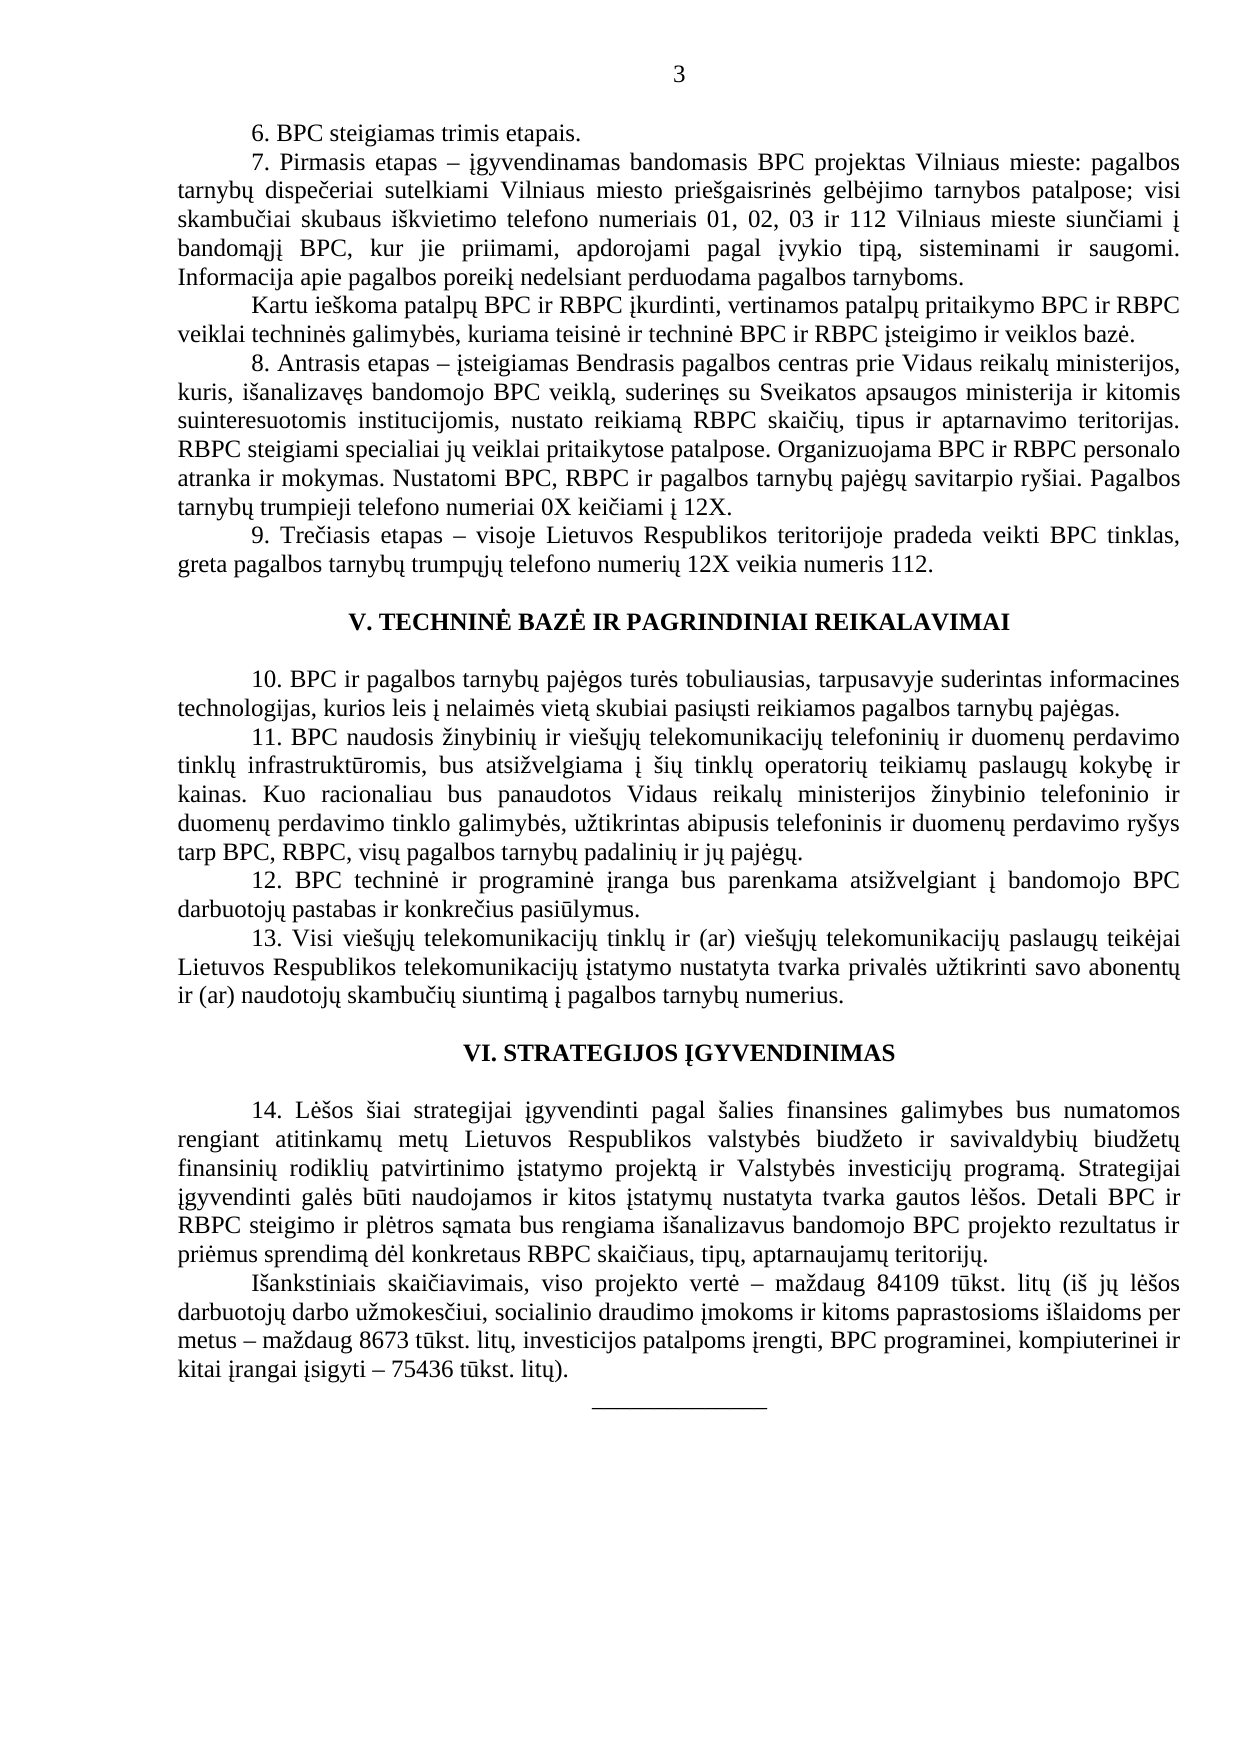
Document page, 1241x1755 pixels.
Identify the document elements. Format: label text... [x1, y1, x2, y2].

text V. TECHNINĖ BAZĖ IR PAGRINDINIAI REIKALAVIMAI [177, 607, 1181, 636]
text 14. Lėšos šiai strategijai įgyvendinti pagal šalies finansines galimybes bus numatomos rengiant atitinkamų metų Lietuvos Respublikos valstybės biudžeto ir savivaldybių biudžetų finansinių rodiklių patvirtinimo įstatymo projektą ir Valstybės investicijų programą. Strategijai įgyvendinti galės būti naudojamos ir kitos įstatymų nustatyta tvarka gautos lėšos. Detali BPC ir RBPC steigimo ir plėtros sąmata bus rengiama išanalizavus bandomojo BPC projekto rezultatus ir priėmus sprendimą dėl konkretaus RBPC skaičiaus, tipų, aptarnaujamų teritorijų. [177, 1096, 1181, 1268]
text 8. Antrasis etapas – įsteigiamas Bendrasis pagalbos centras prie Vidaus reikalų ministerijos, kuris, išanalizavęs bandomojo BPC veiklą, suderinęs su Sveikatos apsaugos ministerija ir kitomis suinteresuotomis institucijomis, nustato reikiamą RBPC skaičių, tipus ir aptarnavimo teritorijas. RBPC steigiami specialiai jų veiklai pritaikytose patalpose. Organizuojama BPC ir RBPC personalo atranka ir mokymas. Nustatomi BPC, RBPC ir pagalbos tarnybų pajėgų savitarpio ryšiai. Pagalbos tarnybų trumpieji telefono numeriai 0X keičiami į 12X. [177, 348, 1181, 521]
text ______________ [177, 1383, 1181, 1412]
text Kartu ieškoma patalpų BPC ir RBPC įkurdinti, vertinamos patalpų pritaikymo BPC ir RBPC veiklai techninės galimybės, kuriama teisinė ir techninė BPC ir RBPC įsteigimo ir veiklos bazė. [177, 291, 1181, 348]
text VI. STRATEGIJOS ĮGYVENDINIMAS [177, 1038, 1181, 1067]
text 9. Trečiasis etapas – visoje Lietuvos Respublikos teritorijoje pradeda veikti BPC tinklas, greta pagalbos tarnybų trumpųjų telefono numerių 12X veikia numeris 112. [177, 521, 1181, 578]
text Išankstiniais skaičiavimais, viso projekto vertė – maždaug 84109 tūkst. litų (iš jų lėšos darbuotojų darbo užmokesčiui, socialinio draudimo įmokoms ir kitoms paprastosioms išlaidoms per metus – maždaug 8673 tūkst. litų, investicijos patalpoms įrengti, BPC programinei, kompiuterinei ir kitai įrangai įsigyti – 75436 tūkst. litų). [177, 1268, 1181, 1383]
text 6. BPC steigiamas trimis etapais. [177, 118, 1181, 147]
text 7. Pirmasis etapas – įgyvendinamas bandomasis BPC projektas Vilniaus mieste: pagalbos tarnybų dispečeriai sutelkiami Vilniaus miesto priešgaisrinės gelbėjimo tarnybos patalpose; visi skambučiai skubaus iškvietimo telefono numeriais 01, 02, 03 ir 112 Vilniaus mieste siunčiami į bandomąjį BPC, kur jie priimami, apdorojami pagal įvykio tipą, sisteminami ir saugomi. Informacija apie pagalbos poreikį nedelsiant perduodama pagalbos tarnyboms. [177, 147, 1181, 291]
text 10. BPC ir pagalbos tarnybų pajėgos turės tobuliausias, tarpusavyje suderintas informacines technologijas, kurios leis į nelaimės vietą skubiai pasiųsti reikiamos pagalbos tarnybų pajėgas. [177, 664, 1181, 722]
text 13. Visi viešųjų telekomunikacijų tinklų ir (ar) viešųjų telekomunikacijų paslaugų teikėjai Lietuvos Respublikos telekomunikacijų įstatymo nustatyta tvarka privalės užtikrinti savo abonentų ir (ar) naudotojų skambučių siuntimą į pagalbos tarnybų numerius. [177, 923, 1181, 1009]
text 11. BPC naudosis žinybinių ir viešųjų telekomunikacijų telefoninių ir duomenų perdavimo tinklų infrastruktūromis, bus atsižvelgiama į šių tinklų operatorių teikiamų paslaugų kokybę ir kainas. Kuo racionaliau bus panaudotos Vidaus reikalų ministerijos žinybinio telefoninio ir duomenų perdavimo tinklo galimybės, užtikrintas abipusis telefoninis ir duomenų perdavimo ryšys tarp BPC, RBPC, visų pagalbos tarnybų padalinių ir jų pajėgų. [177, 722, 1181, 866]
text 12. BPC techninė ir programinė įranga bus parenkama atsižvelgiant į bandomojo BPC darbuotojų pastabas ir konkrečius pasiūlymus. [177, 866, 1181, 923]
